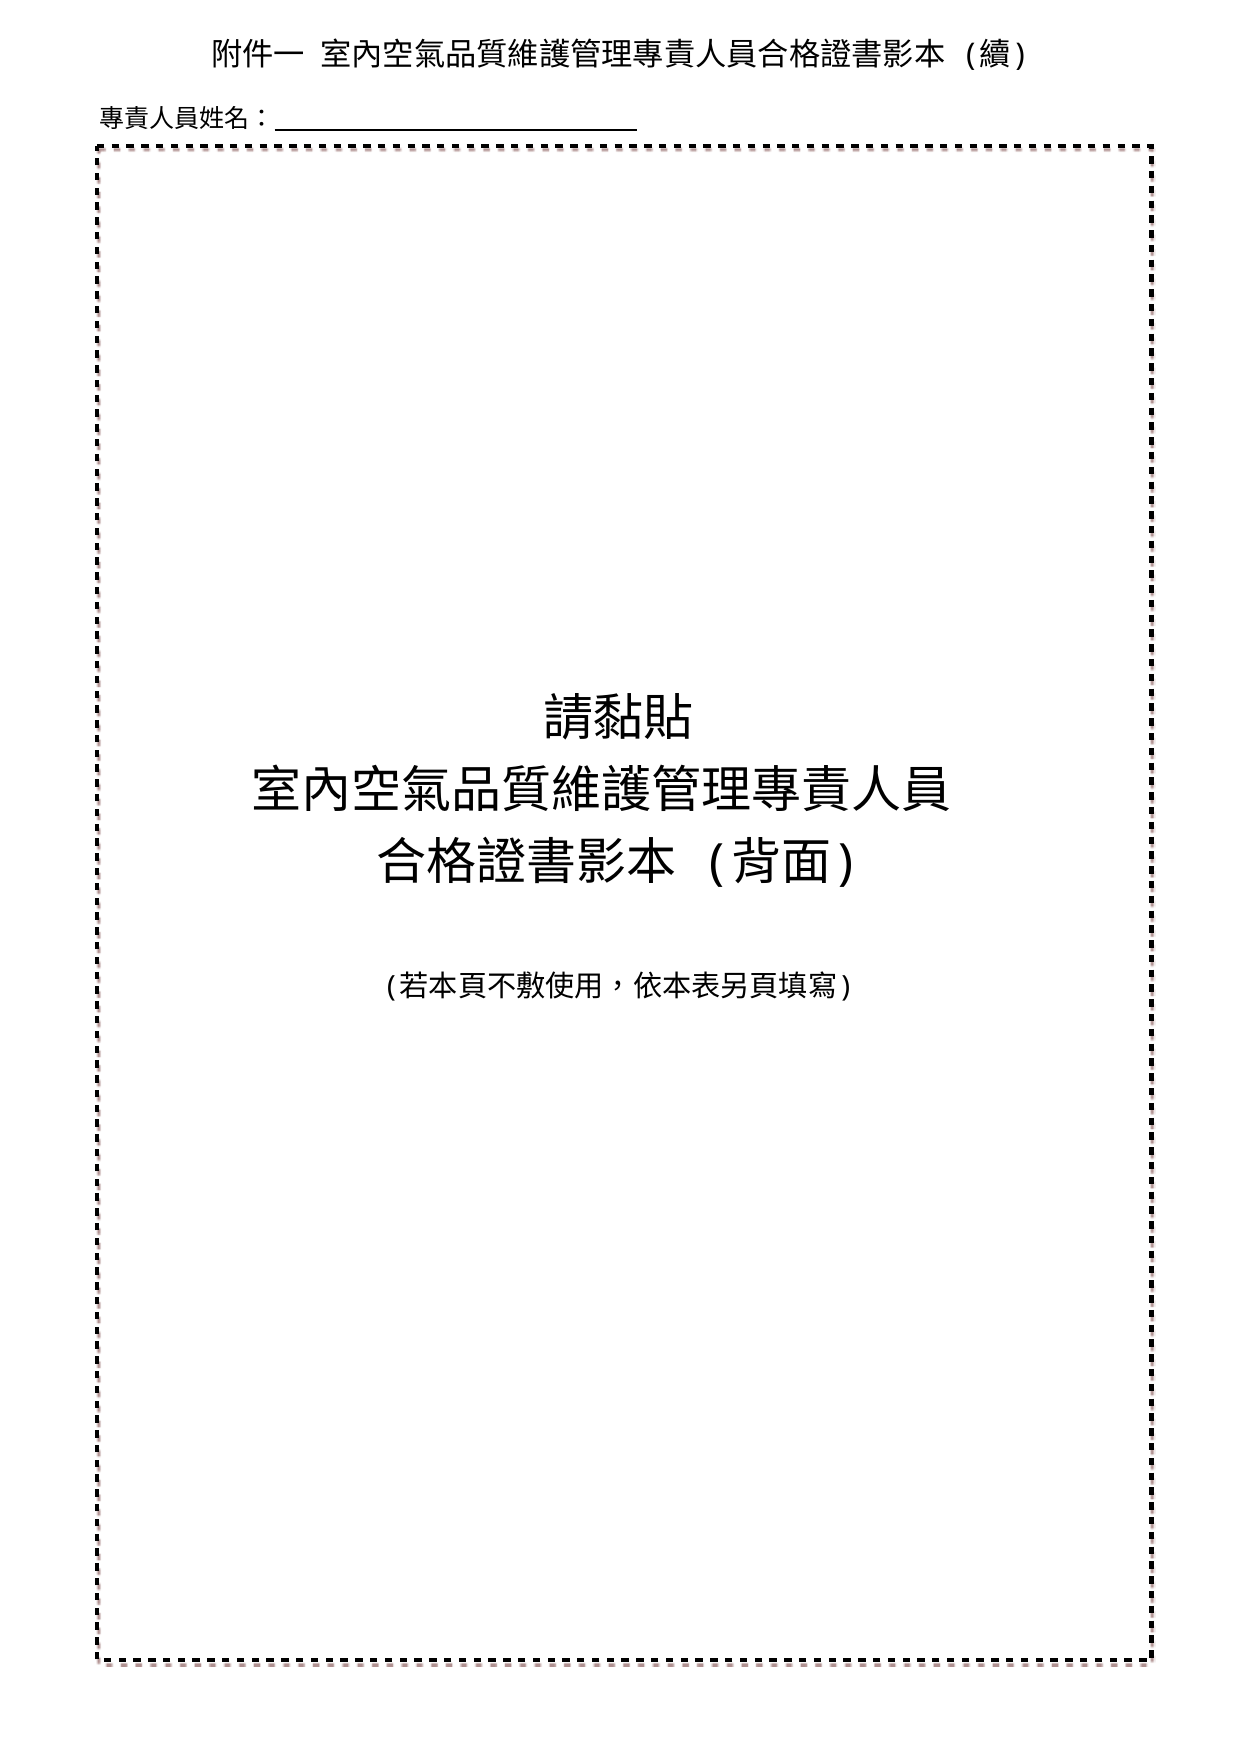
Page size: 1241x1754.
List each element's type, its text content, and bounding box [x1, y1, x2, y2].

text 專責人員姓名： [55, 98, 1179, 134]
text (若本頁不敷使用，依本表另頁填寫) [251, 963, 985, 1005]
text 室內空氣品質維護管理專責人員 [251, 749, 985, 822]
text 合格證書影本 (背面) [251, 822, 985, 894]
text 請黏貼 [251, 677, 985, 749]
